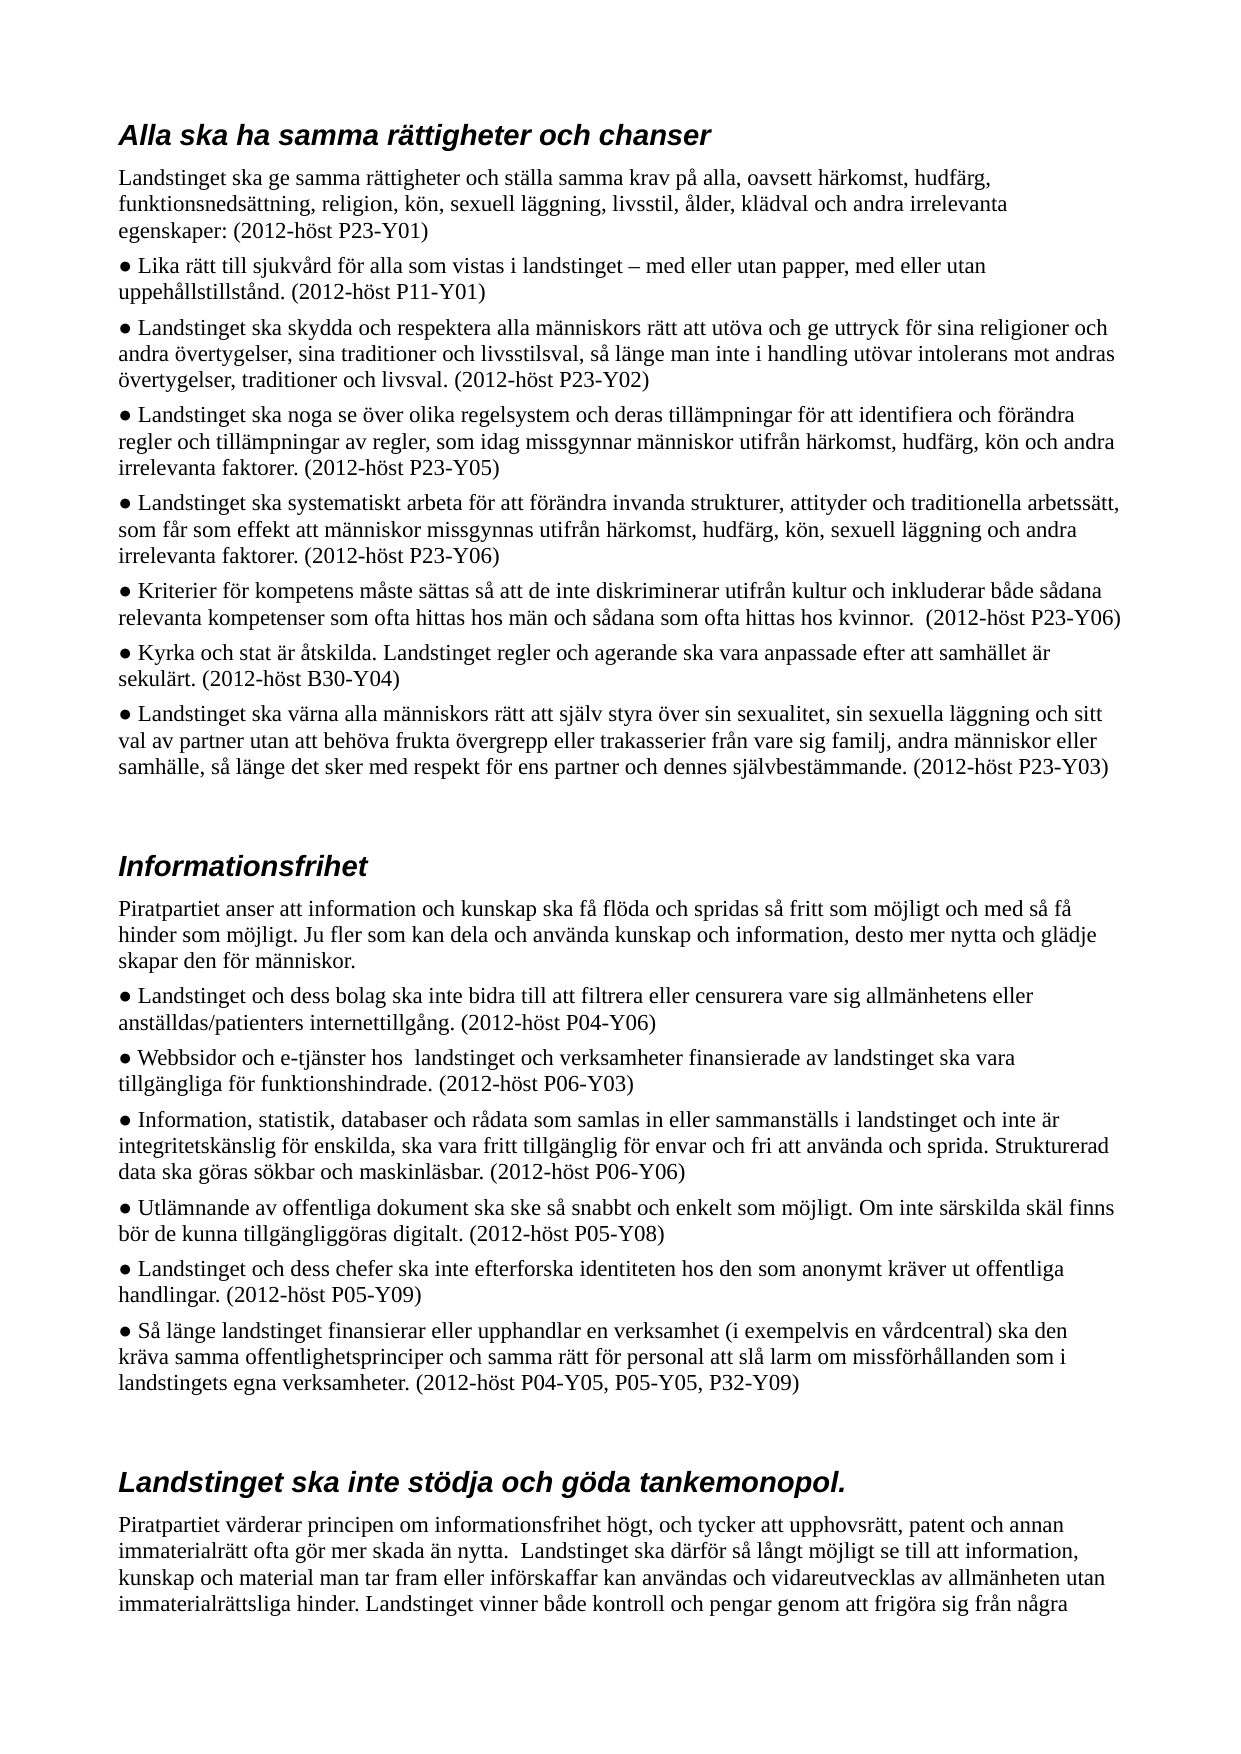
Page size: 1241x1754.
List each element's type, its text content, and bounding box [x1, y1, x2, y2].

text ● Landstinget ska systematiskt arbeta för att förändra invanda strukturer, attityder och traditionella arbetssätt, som får som effekt att människor missgynnas utifrån härkomst, hudfärg, kön, sexuell läggning och andra irrelevanta faktorer. (2012-höst P23-Y06) [118, 489, 1122, 568]
text ● Landstinget och dess chefer ska inte efterforska identiteten hos den som anonymt kräver ut offentliga handlingar. (2012-höst P05-Y09) [118, 1255, 1122, 1308]
text Piratpartiet anser att information och kunskap ska få flöda och spridas så fritt som möjligt och med så få hinder som möjligt. Ju fler som kan dela och använda kunskap och information, desto mer nytta och glädje skapar den för människor. [118, 895, 1122, 974]
text ● Landstinget ska skydda och respektera alla människors rätt att utöva och ge uttryck för sina religioner och andra övertygelser, sina traditioner och livsstilsval, så länge man inte i handling utövar intolerans mot andras övertygelser, traditioner och livsval. (2012-höst P23-Y02) [118, 314, 1122, 393]
text ● Kyrka och stat är åtskilda. Landstinget regler och agerande ska vara anpassade efter att samhället är sekulärt. (2012-höst B30-Y04) [118, 639, 1122, 692]
text ● Kriterier för kompetens måste sättas så att de inte diskriminerar utifrån kultur och inkluderar både sådana relevanta kompetenser som ofta hittas hos män och sådana som ofta hittas hos kvinnor. (2012-höst P23-Y06) [118, 577, 1122, 630]
text ● Landstinget ska noga se över olika regelsystem och deras tillämpningar för att identifiera och förändra regler och tillämpningar av regler, som idag missgynnar människor utifrån härkomst, hudfärg, kön och andra irrelevanta faktorer. (2012-höst P23-Y05) [118, 402, 1122, 481]
subtitle Alla ska ha samma rättigheter och chanser [118, 118, 1122, 152]
text ● Webbsidor och e-tjänster hos landstinget och verksamheter finansierade av landstinget ska vara tillgängliga för funktionshindrade. (2012-höst P06-Y03) [118, 1044, 1122, 1097]
text ● Landstinget och dess bolag ska inte bidra till att filtrera eller censurera vare sig allmänhetens eller anställdas/patienters internettillgång. (2012-höst P04-Y06) [118, 983, 1122, 1035]
text Piratpartiet värderar principen om informationsfrihet högt, och tycker att upphovsrätt, patent och annan immaterialrätt ofta gör mer skada än nytta. Landstinget ska därför så långt möjligt se till att information, kunskap och material man tar fram eller införskaffar kan användas och vidareutvecklas av allmänheten utan immaterialrättsliga hinder. Landstinget vinner både kontroll och pengar genom att frigöra sig från några [118, 1511, 1122, 1616]
text ● Landstinget ska värna alla människors rätt att själv styra över sin sexualitet, sin sexuella läggning och sitt val av partner utan att behöva frukta övergrepp eller trakasserier från vare sig familj, andra människor eller samhälle, så länge det sker med respekt för ens partner och dennes självbestämmande. (2012-höst P23-Y03) [118, 701, 1122, 779]
text ● Information, statistik, databaser och rådata som samlas in eller sammanställs i landstinget och inte är integritetskänslig för enskilda, ska vara fritt tillgänglig för envar och fri att använda och sprida. Strukturerad data ska göras sökbar och maskinläsbar. (2012-höst P06-Y06) [118, 1106, 1122, 1185]
subtitle Informationsfrihet [118, 849, 1122, 882]
text ● Så länge landstinget finansierar eller upphandlar en verksamhet (i exempelvis en vårdcentral) ska den kräva samma offentlighetsprinciper och samma rätt för personal att slå larm om missförhållanden som i landstingets egna verksamheter. (2012-höst P04-Y05, P05-Y05, P32-Y09) [118, 1317, 1122, 1396]
text ● Utlämnande av offentliga dokument ska ske så snabbt och enkelt som möjligt. Om inte särskilda skäl finns bör de kunna tillgängliggöras digitalt. (2012-höst P05-Y08) [118, 1194, 1122, 1246]
text ● Lika rätt till sjukvård för alla som vistas i landstinget – med eller utan papper, med eller utan uppehållstillstånd. (2012-höst P11-Y01) [118, 252, 1122, 305]
subtitle Landstinget ska inte stödja och göda tankemonopol. [118, 1465, 1122, 1498]
text Landstinget ska ge samma rättigheter och ställa samma krav på alla, oavsett härkomst, hudfärg, funktionsnedsättning, religion, kön, sexuell läggning, livsstil, ålder, klädval och andra irrelevanta egenskaper: (2012-höst P23-Y01) [118, 164, 1122, 243]
